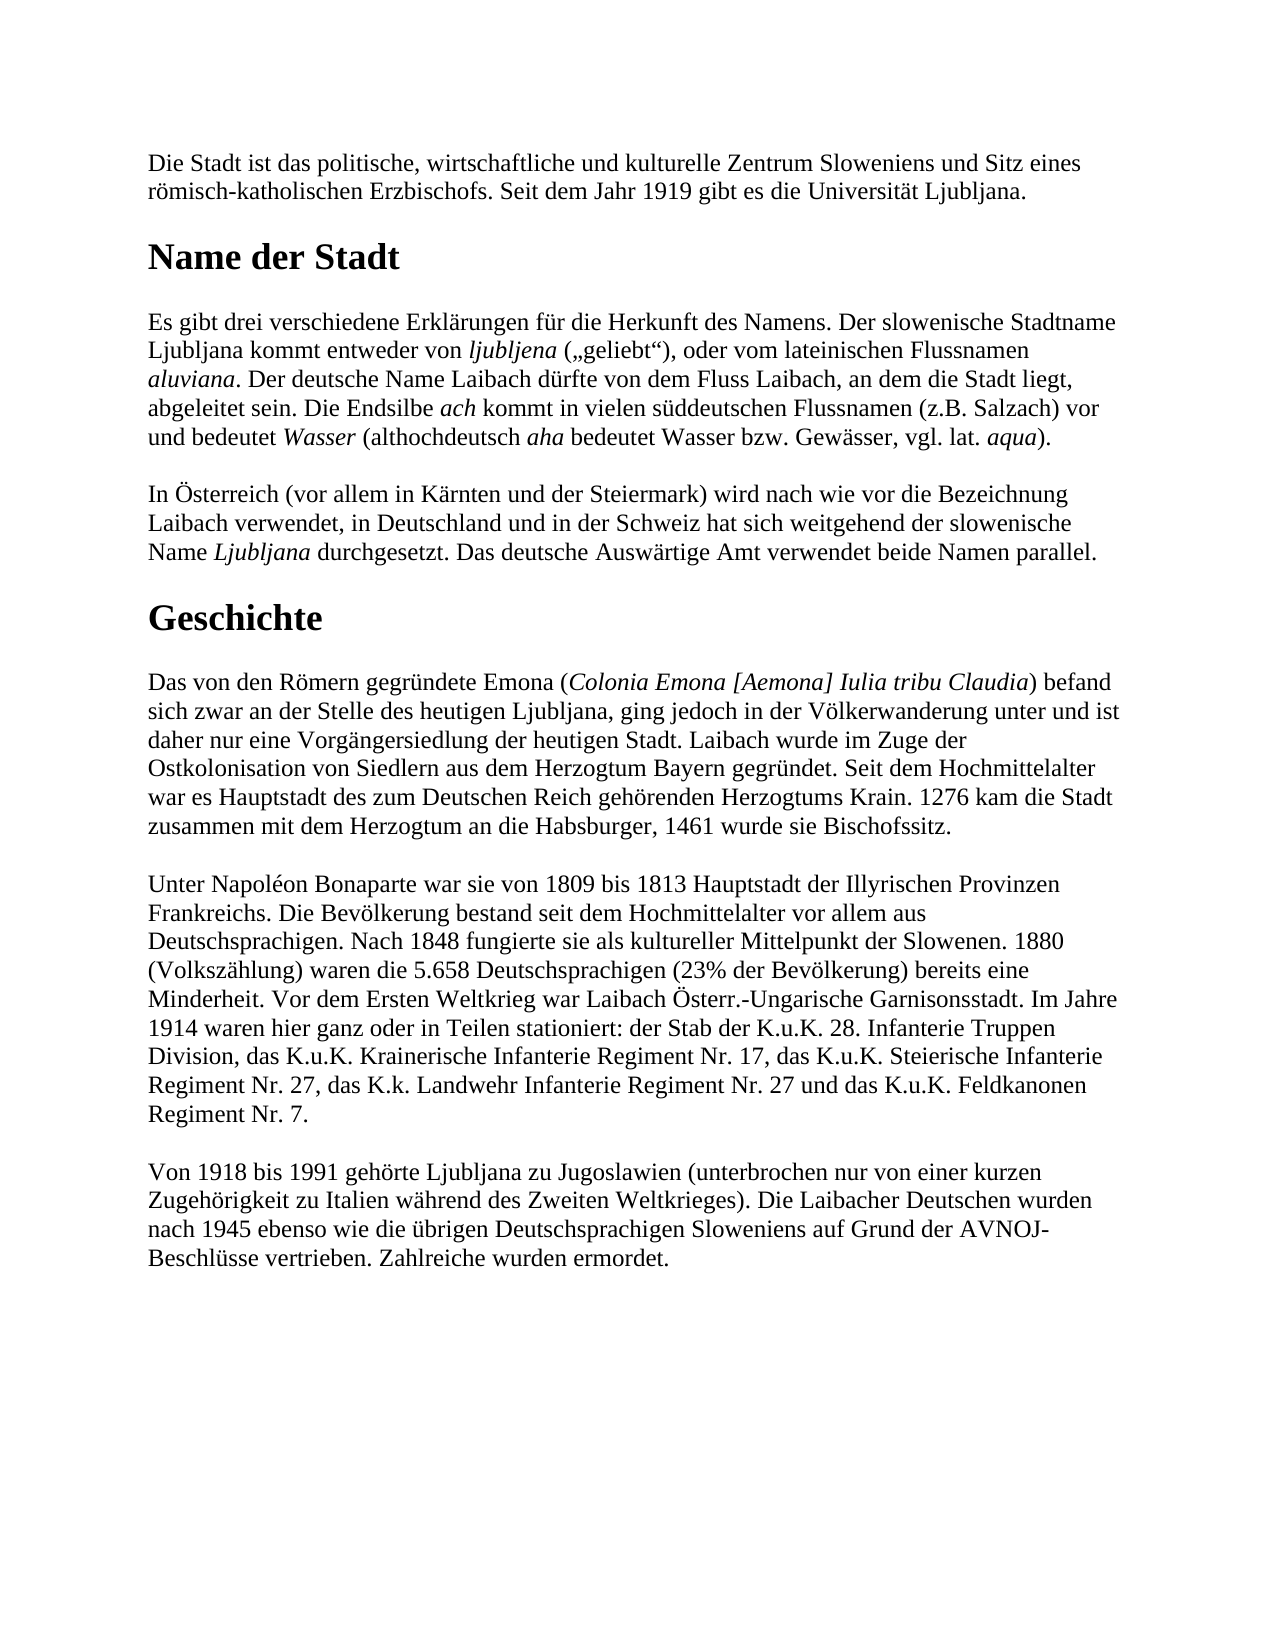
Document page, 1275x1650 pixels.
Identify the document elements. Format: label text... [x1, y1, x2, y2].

text In Österreich (vor allem in Kärnten und der Steiermark) wird nach wie vor die Bezeichnung Laibach verwendet, in Deutschland und in der Schweiz hat sich weitgehend der slowenische Name Ljubljana durchgesetzt. Das deutsche Auswärtige Amt verwendet beide Namen parallel. [148, 479, 1127, 566]
subtitle Geschichte [148, 595, 1127, 638]
text Die Stadt ist das politische, wirtschaftliche und kulturelle Zentrum Sloweniens und Sitz eines römisch-katholischen Erzbischofs. Seit dem Jahr 1919 gibt es die Universität Ljubljana. [148, 148, 1127, 205]
subtitle Name der Stadt [148, 234, 1127, 277]
text Es gibt drei verschiedene Erklärungen für die Herkunft des Namens. Der slowenische Stadtname Ljubljana kommt entweder von ljubljena („geliebt“), oder vom lateinischen Flussnamen aluviana. Der deutsche Name Laibach dürfte von dem Fluss Laibach, an dem die Stadt liegt, abgeleitet sein. Die Endsilbe ach kommt in vielen süddeutschen Flussnamen (z.B. Salzach) vor und bedeutet Wasser (althochdeutsch aha bedeutet Wasser bzw. Gewässer, vgl. lat. aqua). [148, 307, 1127, 450]
text Von 1918 bis 1991 gehörte Ljubljana zu Jugoslawien (unterbrochen nur von einer kurzen Zugehörigkeit zu Italien während des Zweiten Weltkrieges). Die Laibacher Deutschen wurden nach 1945 ebenso wie die übrigen Deutschsprachigen Sloweniens auf Grund der AVNOJ-Beschlüsse vertrieben. Zahlreiche wurden ermordet. [148, 1157, 1127, 1272]
text Das von den Römern gegründete Emona (Colonia Emona [Aemona] Iulia tribu Claudia) befand sich zwar an der Stelle des heutigen Ljubljana, ging jedoch in der Völkerwanderung unter und ist daher nur eine Vorgängersiedlung der heutigen Stadt. Laibach wurde im Zuge der Ostkolonisation von Siedlern aus dem Herzogtum Bayern gegründet. Seit dem Hochmittelalter war es Hauptstadt des zum Deutschen Reich gehörenden Herzogtums Krain. 1276 kam die Stadt zusammen mit dem Herzogtum an die Habsburger, 1461 wurde sie Bischofssitz. [148, 667, 1127, 840]
text Unter Napoléon Bonaparte war sie von 1809 bis 1813 Hauptstadt der Illyrischen Provinzen Frankreichs. Die Bevölkerung bestand seit dem Hochmittelalter vor allem aus Deutschsprachigen. Nach 1848 fungierte sie als kultureller Mittelpunkt der Slowenen. 1880 (Volkszählung) waren die 5.658 Deutschsprachigen (23% der Bevölkerung) bereits eine Minderheit. Vor dem Ersten Weltkrieg war Laibach Österr.-Ungarische Garnisonsstadt. Im Jahre 1914 waren hier ganz oder in Teilen stationiert: der Stab der K.u.K. 28. Infanterie Truppen Division, das K.u.K. Krainerische Infanterie Regiment Nr. 17, das K.u.K. Steierische Infanterie Regiment Nr. 27, das K.k. Landwehr Infanterie Regiment Nr. 27 und das K.u.K. Feldkanonen Regiment Nr. 7. [148, 869, 1127, 1128]
